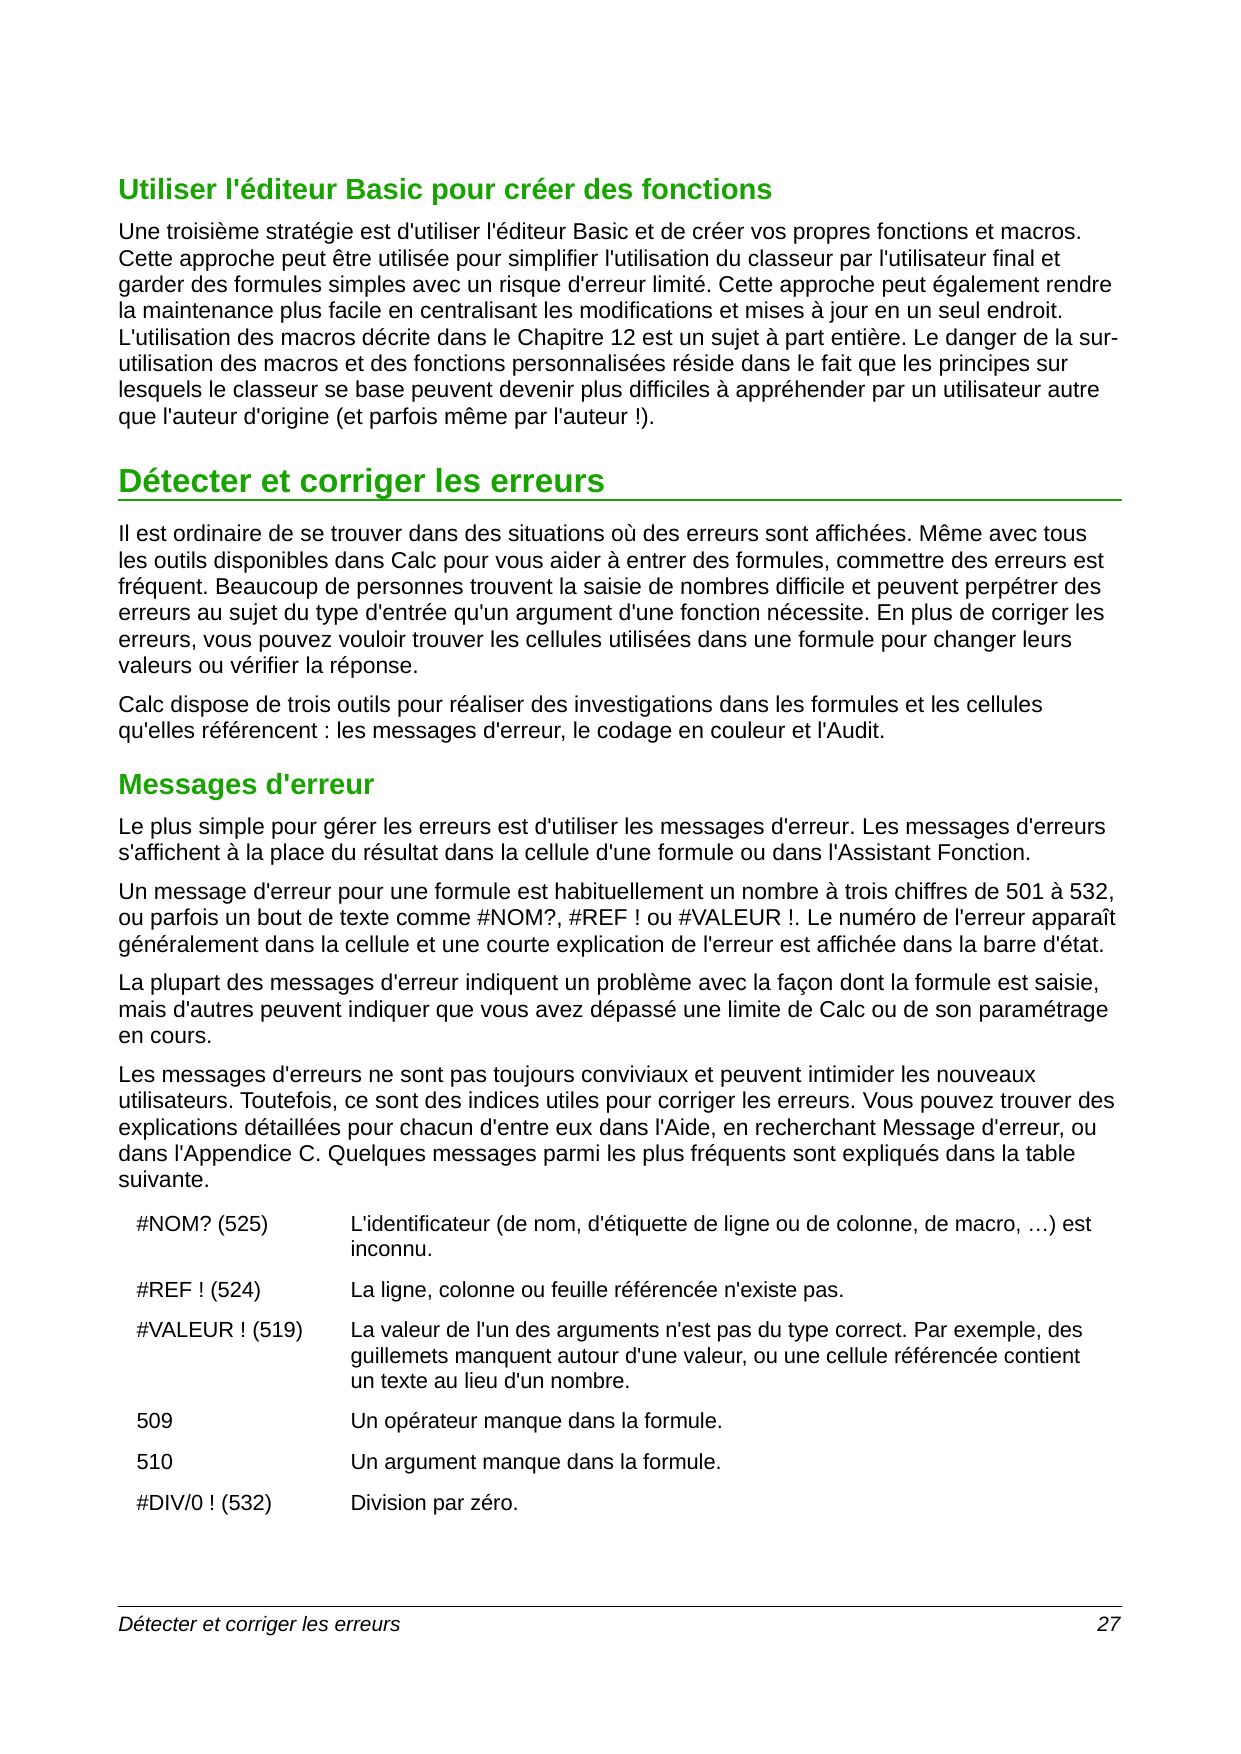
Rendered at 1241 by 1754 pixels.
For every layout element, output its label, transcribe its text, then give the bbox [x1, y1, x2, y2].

table_cell #DIV/0 ! (532) [118, 1484, 332, 1525]
table_cell Division par zéro. [332, 1484, 1123, 1525]
table_header #NOM? (525) [118, 1205, 332, 1271]
text Les messages d'erreurs ne sont pas toujours conviviaux et peuvent intimider les nouveaux utilisateurs. Toutefois, ce sont des indices utiles pour corriger les erreurs. Vous pouvez trouver des explications détaillées pour chacun d'entre eux dans l'Aide, en recherchant Message d'erreur, ou dans l'Appendice C. Quelques messages parmi les plus fréquents sont expliqués dans la table suivante. [118, 1061, 1122, 1193]
text Le plus simple pour gérer les erreurs est d'utiliser les messages d'erreur. Les messages d'erreurs s'affichent à la place du résultat dans la cellule d'une formule ou dans l'Assistant Fonction. [118, 813, 1122, 865]
table_cell Un opérateur manque dans la formule. [332, 1403, 1123, 1443]
table_header L'identificateur (de nom, d'étiquette de ligne ou de colonne, de macro, …) est inconnu. [332, 1205, 1123, 1271]
table_cell #REF ! (524) [118, 1271, 332, 1312]
table_cell Un argument manque dans la formule. [332, 1444, 1123, 1484]
text Un message d'erreur pour une formule est habituellement un nombre à trois chiffres de 501 à 532, ou parfois un bout de texte comme #NOM?, #REF ! ou #VALEUR !. Le numéro de l'erreur apparaît généralement dans la cellule et une courte explication de l'erreur est affichée dans la barre d'état. [118, 878, 1122, 957]
table_cell 510 [118, 1444, 332, 1484]
subtitle Messages d'erreur [118, 767, 1122, 800]
text La plupart des messages d'erreur indiquent un problème avec la façon dont la formule est saisie, mais d'autres peuvent indiquer que vous avez dépassé une limite de Calc ou de son paramétrage en cours. [118, 969, 1122, 1048]
subtitle Détecter et corriger les erreurs [118, 461, 1122, 499]
subtitle Utiliser l'éditeur Basic pour créer des fonctions [118, 172, 1122, 206]
text Calc dispose de trois outils pour réaliser des investigations dans les formules et les cellules qu'elles référencent : les messages d'erreur, le codage en couleur et l'Audit. [118, 691, 1122, 744]
table_cell La valeur de l'un des arguments n'est pas du type correct. Par exemple, des guillemets manquent autour d'une valeur, ou une cellule référencée contient un texte au lieu d'un nombre. [332, 1312, 1123, 1403]
text Une troisième stratégie est d'utiliser l'éditeur Basic et de créer vos propres fonctions et macros. Cette approche peut être utilisée pour simplifier l'utilisation du classeur par l'utilisateur final et garder des formules simples avec un risque d'erreur limité. Cette approche peut également rendre la maintenance plus facile en centralisant les modifications et mises à jour en un seul endroit. L'utilisation des macros décrite dans le Chapitre 12 est un sujet à part entière. Le danger de la sur-utilisation des macros et des fonctions personnalisées réside dans le fait que les principes sur lesquels le classeur se base peuvent devenir plus difficiles à appréhender par un utilisateur autre que l'auteur d'origine (et parfois même par l'auteur !). [118, 218, 1122, 429]
table_cell La ligne, colonne ou feuille référencée n'existe pas. [332, 1271, 1123, 1312]
text Il est ordinaire de se trouver dans des situations où des erreurs sont affichées. Même avec tous les outils disponibles dans Calc pour vous aider à entrer des formules, commettre des erreurs est fréquent. Beaucoup de personnes trouvent la saisie de nombres difficile et peuvent perpétrer des erreurs au sujet du type d'entrée qu'un argument d'une fonction nécessite. En plus de corriger les erreurs, vous pouvez vouloir trouver les cellules utilisées dans une formule pour changer leurs valeurs ou vérifier la réponse. [118, 520, 1122, 678]
table_cell #VALEUR ! (519) [118, 1312, 332, 1403]
table_cell 509 [118, 1403, 332, 1443]
